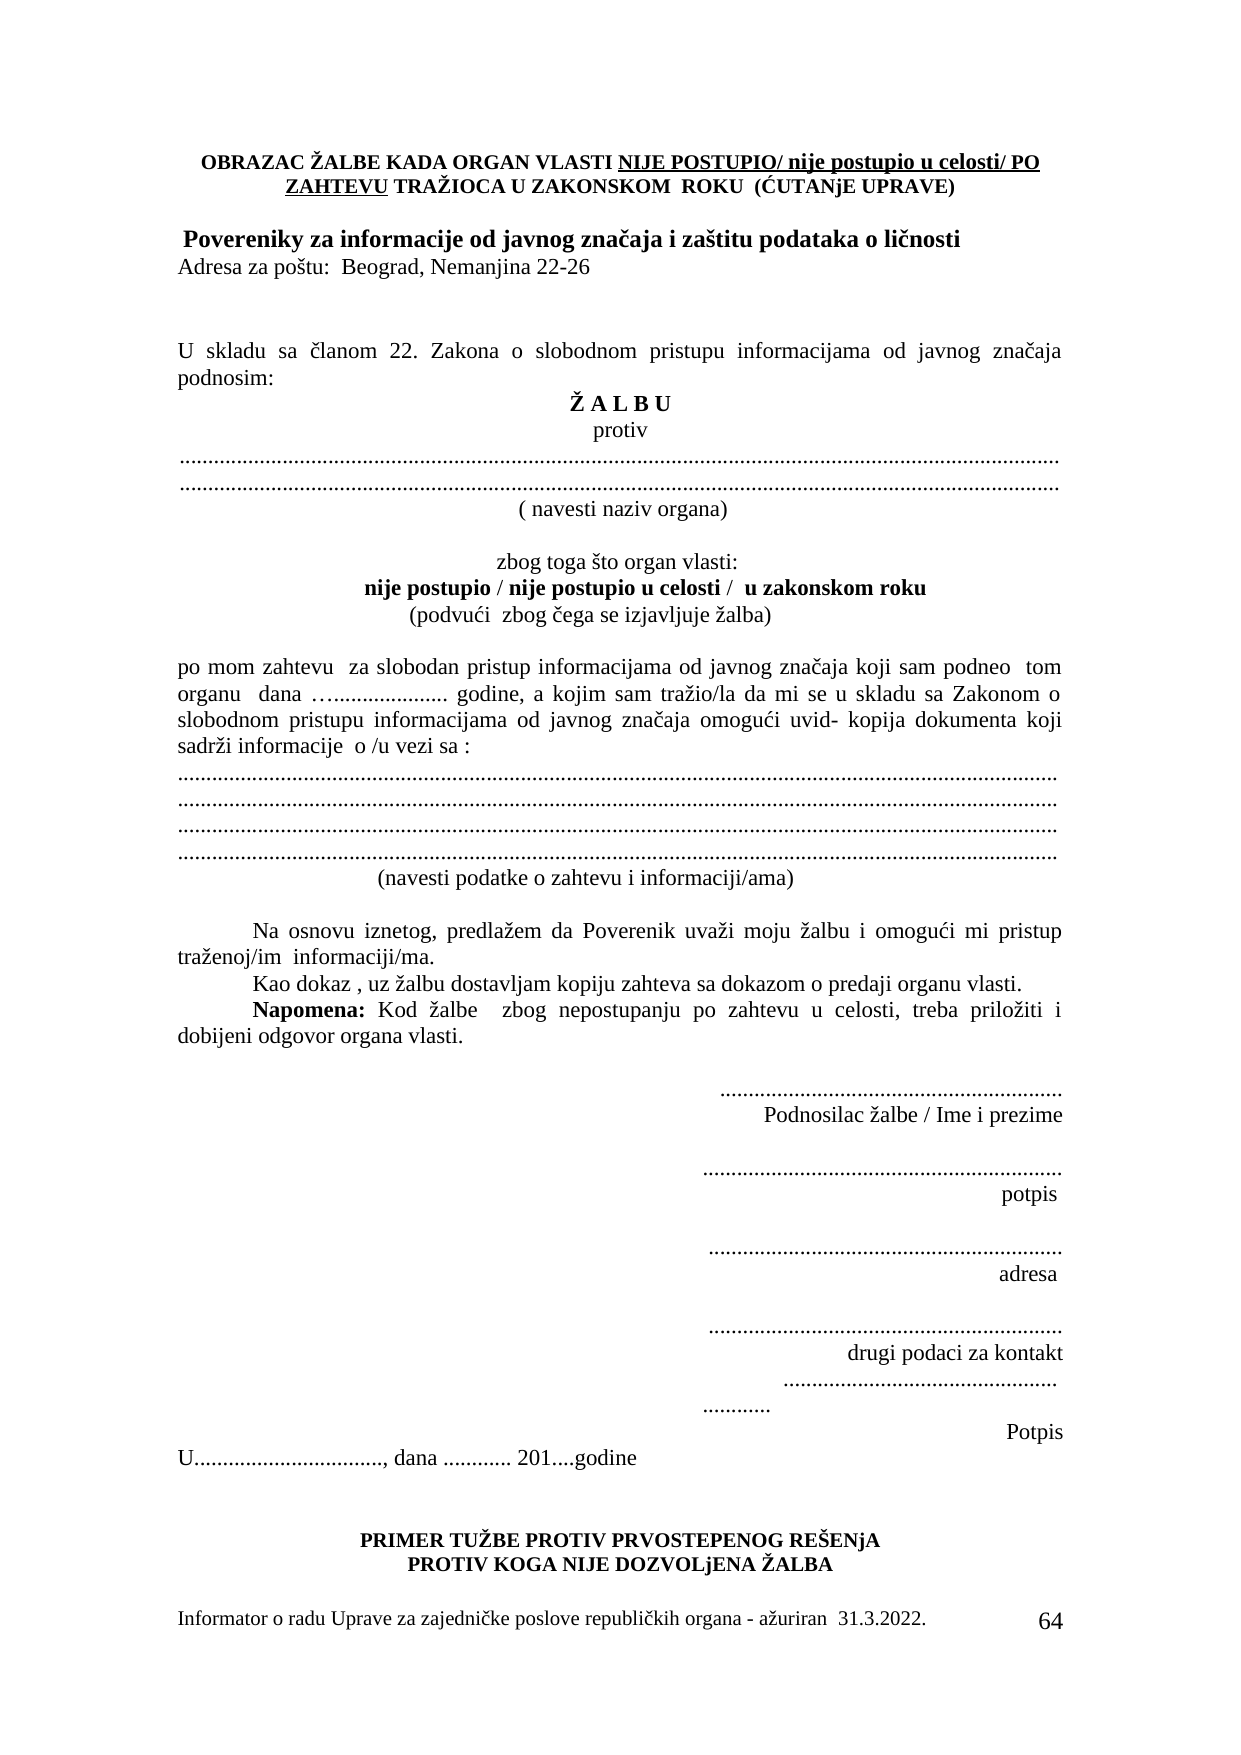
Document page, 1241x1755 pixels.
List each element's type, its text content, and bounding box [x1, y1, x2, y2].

text U skladu sa članom 22. Zakona o slobodnom pristupu informacijama od javnog značaja podnosim: [177, 337, 1063, 390]
text Kao dokaz , uz žalbu dostavlјam kopiju zahteva sa dokazom o predaji organu vlasti. [177, 970, 1063, 996]
text U................................., dana ............ 201....godine [177, 1444, 1063, 1470]
text protiv [177, 416, 1063, 443]
text Napomena: Kod žalbe zbog nepostupanju po zahtevu u celosti, treba priložiti i dobijeni odgovor organa vlasti. [177, 996, 1063, 1049]
text Ž A L B U [177, 390, 1063, 416]
text (podvući zbog čega se izjavlјuje žalba) [215, 601, 1063, 627]
text .......................................................................................................................................................... [177, 812, 1063, 838]
text Podnosilac žalbe / Ime i prezime [702, 1101, 1063, 1128]
text OBRAZAC ŽALBE KADA ORGAN VLASTI NIJE POSTUPIO/ nije postupio u celosti/ PO ZAHTEVU TRAŽIOCA U ZAKONSKOM ROKU (ĆUTANјE UPRAVE) [177, 148, 1063, 198]
text .......................................................................................................................................................... [177, 759, 1063, 785]
text nije postupio / nije postupio u celosti / u zakonskom roku [227, 574, 1063, 601]
text ............................................................ [702, 1075, 1063, 1101]
text PRIMER TUŽBE PROTIV PRVOSTEPENOG REŠENјA [177, 1528, 1063, 1552]
text .............................................................. adresa [302, 1233, 1063, 1286]
text .......................................................................................................................................................... [177, 469, 1063, 495]
text (navesti podatke o zahtevu i informaciji/ama) [177, 864, 1063, 891]
text PROTIV KOGA NIJE DOZVOLjENA ŽALBA [177, 1552, 1063, 1576]
text .......................................................................................................................................................... [177, 443, 1063, 469]
text ............................................................... potpis [702, 1154, 1063, 1207]
text Povereniky za informacije od javnog značaja i zaštitu podataka o ličnosti [177, 224, 1063, 253]
text ............................................................ [177, 1365, 1063, 1418]
text .......................................................................................................................................................... [177, 785, 1063, 812]
text .............................................................. drugi podaci za kontakt [302, 1312, 1063, 1365]
text .......................................................................................................................................................... [177, 838, 1063, 864]
text ( navesti naziv organa) [177, 495, 1063, 522]
text Potpis [702, 1418, 1063, 1444]
text Adresa za poštu: Beograd, Nemanjina 22-26 [177, 253, 1063, 279]
text Na osnovu iznetog, predlažem da Poverenik uvaži moju žalbu i omogući mi pristup traženoj/im informaciji/ma. [177, 917, 1063, 970]
text po mom zahtevu za slobodan pristup informacijama od javnog značaja koji sam podneo tom organu dana ….................... godine, a kojim sam tražio/la da mi se u skladu sa Zakonom o slobodnom pristupu informacijama od javnog značaja omogući uvid- kopija dokumenta koji sadrži informacije o /u vezi sa : [177, 653, 1063, 759]
text zbog toga što organ vlasti: [177, 548, 1063, 574]
